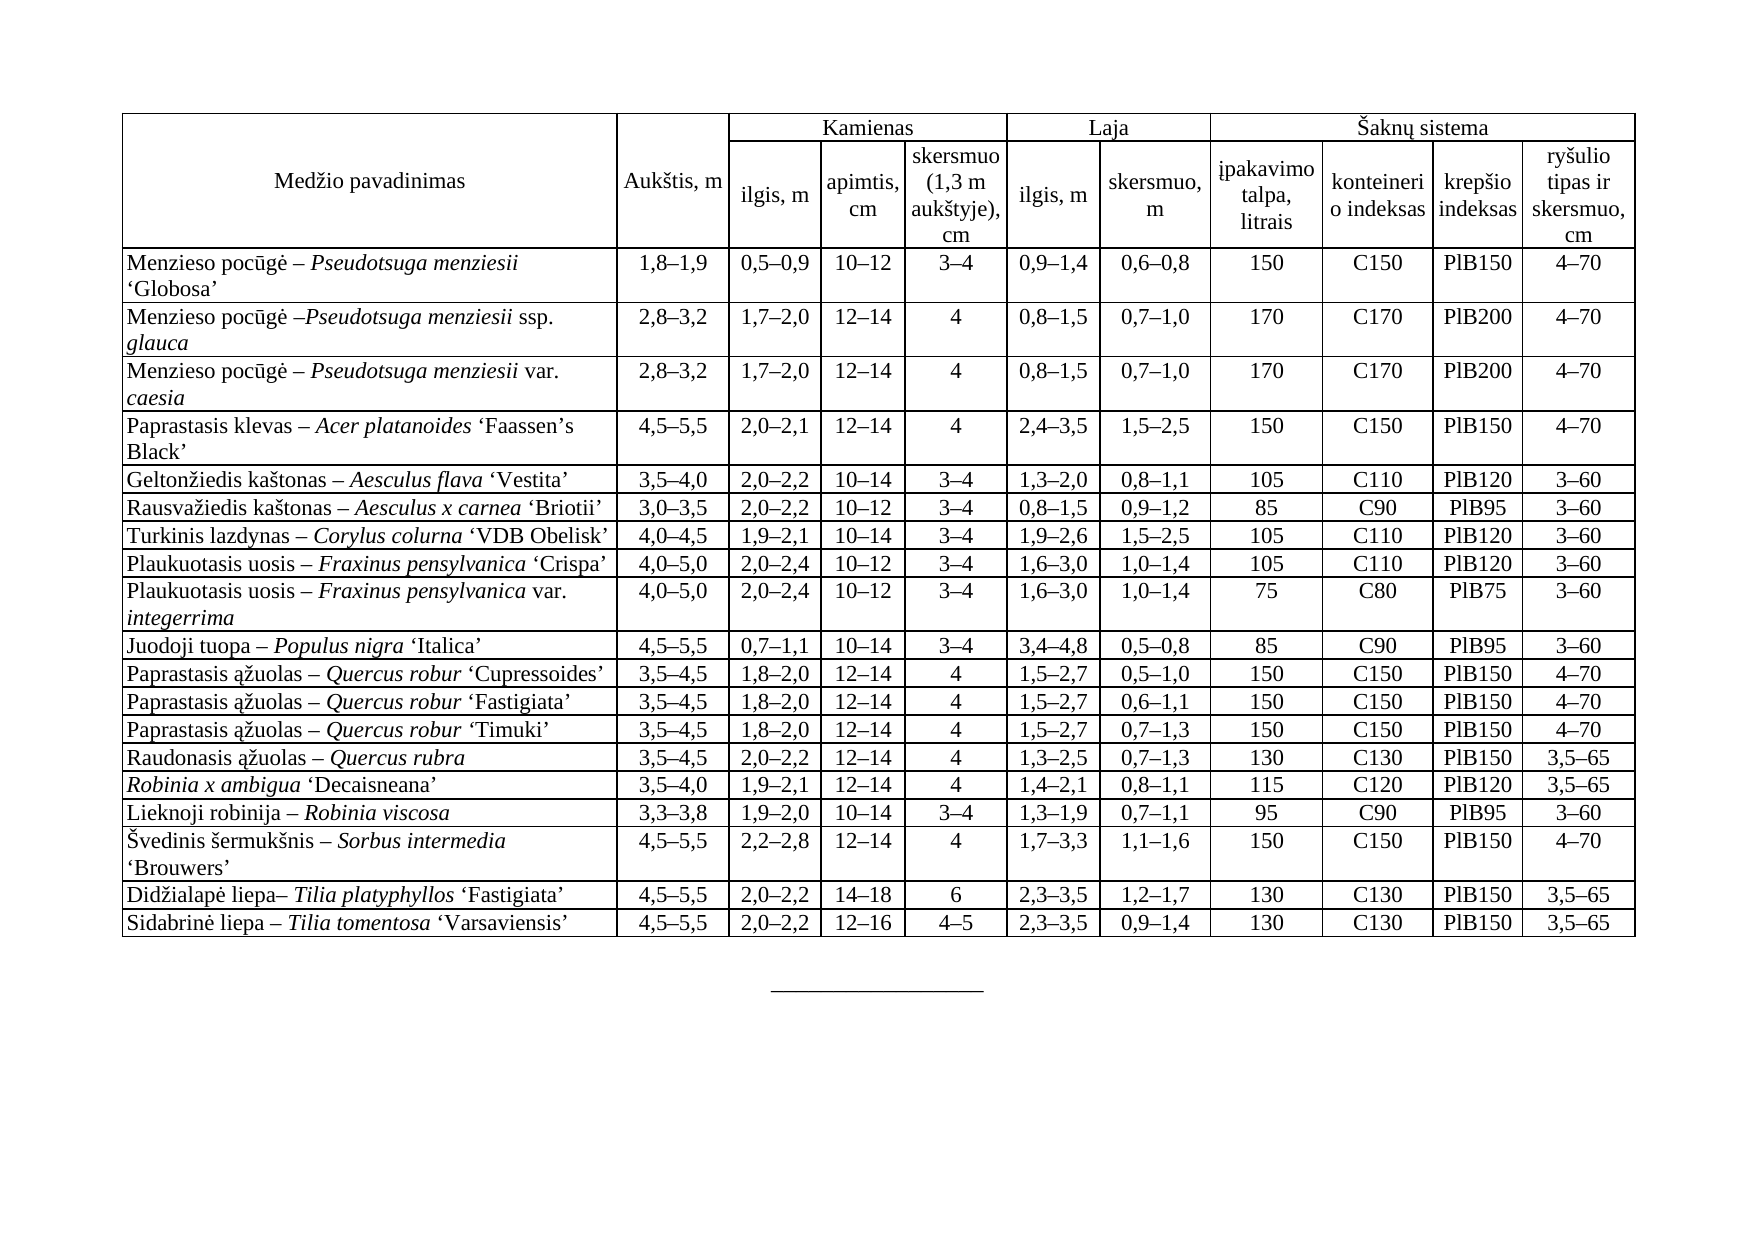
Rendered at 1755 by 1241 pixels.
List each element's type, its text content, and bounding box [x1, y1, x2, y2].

table_cell įpakavimo talpa, litrais [1211, 142, 1322, 247]
table_cell 10–12 [822, 249, 904, 302]
table_cell 105 [1318, 550, 1322, 576]
table_cell PlB200 [1434, 357, 1522, 410]
table_cell 130 [1318, 882, 1322, 908]
table_cell 150 [1211, 412, 1322, 464]
table_cell ilgis, m [730, 142, 820, 247]
table_cell PlB200 [1434, 303, 1522, 356]
table_cell 95 [1211, 800, 1215, 826]
table_cell 2,8–3,2 [618, 303, 728, 356]
table_cell C130 [1323, 882, 1327, 908]
table_cell 85 [1318, 494, 1322, 520]
table_cell 170 [1211, 303, 1322, 356]
table_cell C150 [1323, 660, 1327, 686]
table_cell C110 [1323, 550, 1327, 576]
table_cell 12–14 [822, 303, 904, 356]
table_cell C110 [1323, 466, 1327, 492]
text _________________ [118, 966, 1636, 995]
table_cell C150 [1323, 688, 1327, 714]
table_cell 150 [1211, 827, 1322, 880]
table_cell 150 [1211, 688, 1215, 714]
table_cell C170 [1323, 303, 1432, 356]
table_cell apimtis, cm [822, 142, 904, 247]
table_cell C150 [1323, 716, 1327, 742]
table_cell C90 [1323, 800, 1327, 826]
table_cell 4,5–5,5 [618, 827, 728, 880]
table_cell 130 [1211, 882, 1215, 908]
table_cell C80 [1323, 578, 1432, 630]
table_cell 1,7–3,3 [1008, 827, 1099, 880]
table_cell 3–4 [906, 578, 1006, 630]
table_cell C90 [1323, 494, 1327, 520]
table_cell 4 [906, 827, 1006, 880]
table_cell 4 [906, 303, 1006, 356]
table_cell 95 [1318, 800, 1322, 826]
table_cell PlB150 [1434, 249, 1522, 302]
table_cell 85 [1211, 632, 1215, 658]
table_cell konteinerio indeksas [1323, 142, 1432, 247]
table_cell 12–14 [822, 412, 904, 464]
table_cell 150 [1211, 249, 1322, 302]
table_cell 1,7–2,0 [730, 357, 820, 410]
table_cell C110 [1323, 522, 1327, 548]
table_cell 105 [1318, 522, 1322, 548]
table_cell 130 [1211, 744, 1215, 770]
table_cell skersmuo, m [1101, 142, 1210, 247]
table_cell C130 [1323, 910, 1327, 936]
table_cell C120 [1323, 772, 1327, 798]
table_cell C170 [1323, 357, 1432, 410]
table_cell 150 [1318, 660, 1322, 686]
table_cell 2,4–3,5 [1008, 412, 1099, 464]
table_cell 2,2–2,8 [730, 827, 820, 880]
table_cell 150 [1318, 688, 1322, 714]
table_cell 105 [1318, 466, 1322, 492]
table_cell PlB95 [1518, 632, 1522, 658]
table_cell 75 [1211, 578, 1322, 630]
table_cell 0,8–1,5 [1008, 303, 1099, 356]
table_cell 150 [1211, 660, 1215, 686]
table_cell 12–14 [822, 827, 904, 880]
table_cell PlB150 [1434, 827, 1522, 880]
table_cell PlB75 [1434, 578, 1522, 630]
table_cell 4–70 [1523, 303, 1634, 356]
table_cell 115 [1318, 772, 1322, 798]
table_cell 2,0–2,1 [730, 412, 820, 464]
table_cell 4–70 [1523, 827, 1634, 880]
table_cell 3–4 [906, 249, 1006, 302]
table_cell 2,0–2,4 [730, 578, 820, 630]
table_header Aukštis, m [618, 114, 728, 247]
table_cell PlB150 [1434, 412, 1522, 464]
table_cell 105 [1211, 550, 1215, 576]
table_header Medžio pavadinimas [123, 114, 616, 247]
table_cell C150 [1323, 827, 1432, 880]
table_cell 130 [1211, 910, 1215, 936]
table_cell 1,6–3,0 [1008, 578, 1099, 630]
table_cell 130 [1318, 744, 1322, 770]
table_cell 4–70 [1523, 412, 1634, 464]
table_cell 4,5–5,5 [618, 412, 728, 464]
table_cell 0,7–1,0 [1101, 303, 1210, 356]
table_cell 0,8–1,5 [1008, 357, 1099, 410]
table_cell C130 [1323, 744, 1327, 770]
table_cell 1,0–1,4 [1101, 578, 1210, 630]
table_cell 4 [906, 357, 1006, 410]
table_cell 115 [1211, 772, 1215, 798]
table_cell C150 [1323, 249, 1432, 302]
table_cell 2,8–3,2 [618, 357, 728, 410]
table_cell 1,5–2,5 [1101, 412, 1210, 464]
table_cell ilgis, m [1008, 142, 1099, 247]
table_cell 0,7–1,0 [1101, 357, 1210, 410]
table_header Laja [1206, 114, 1210, 140]
table_cell 1,1–1,6 [1101, 827, 1210, 880]
table_cell 0,5–0,9 [730, 249, 820, 302]
table_cell 4–70 [1523, 249, 1634, 302]
table_cell 12–14 [822, 357, 904, 410]
table_cell 150 [1211, 716, 1215, 742]
table_cell 170 [1211, 357, 1322, 410]
table_cell PlB95 [1518, 800, 1522, 826]
table_cell 4,0–5,0 [618, 578, 728, 630]
table_cell 10–12 [822, 578, 904, 630]
table_cell 1,8–1,9 [618, 249, 728, 302]
table_cell krepšio indeksas [1434, 142, 1522, 247]
table_cell 0,6–0,8 [1101, 249, 1210, 302]
table_cell 85 [1211, 494, 1215, 520]
table_cell 105 [1211, 522, 1215, 548]
table_cell 4–70 [1523, 357, 1634, 410]
table_cell 150 [1318, 716, 1322, 742]
table_cell C90 [1323, 632, 1327, 658]
table_cell 105 [1211, 466, 1215, 492]
table_cell 0,9–1,4 [1008, 249, 1099, 302]
table_cell 85 [1318, 632, 1322, 658]
table_cell C150 [1323, 412, 1432, 464]
table_cell 1,7–2,0 [730, 303, 820, 356]
table_cell PlB95 [1518, 494, 1522, 520]
table_cell 4 [906, 412, 1006, 464]
table_cell 130 [1318, 910, 1322, 936]
table_cell 3–60 [1523, 578, 1634, 630]
